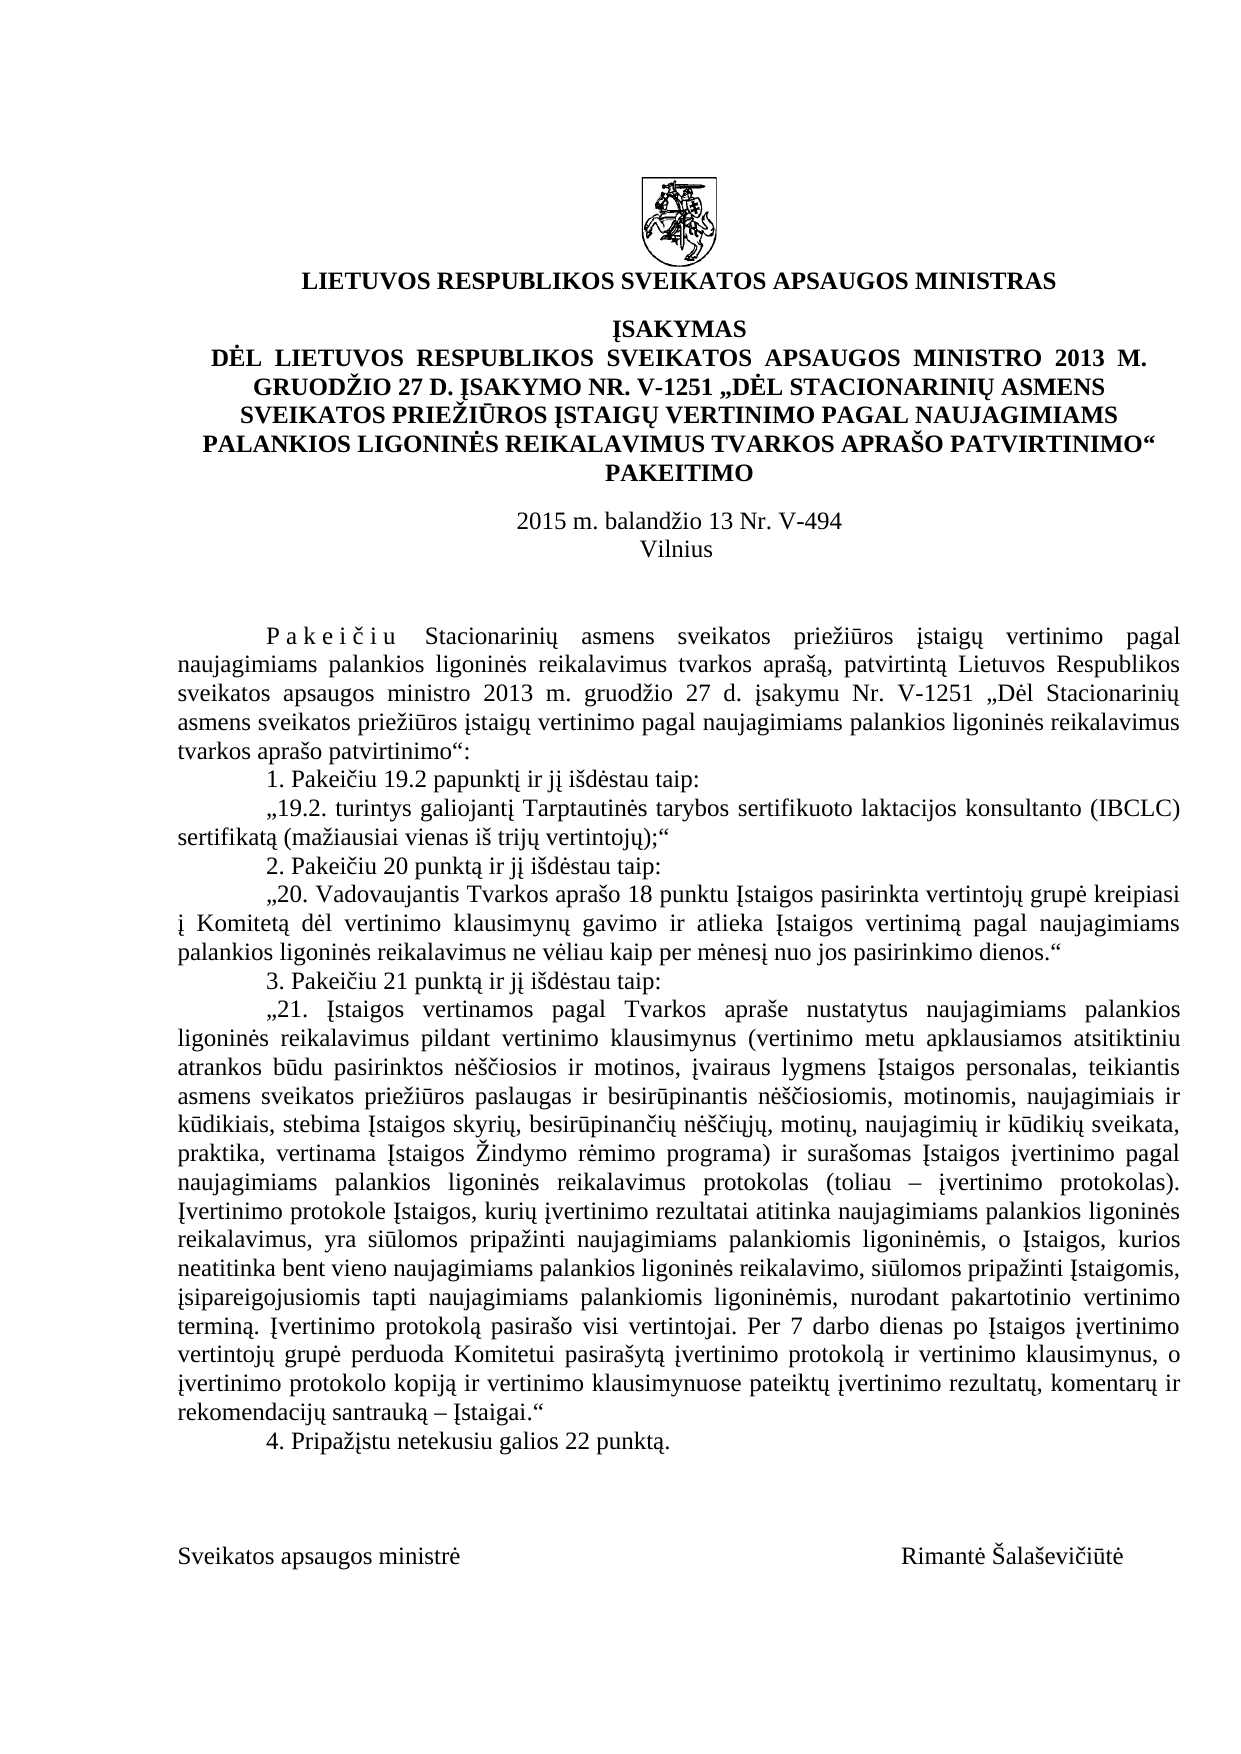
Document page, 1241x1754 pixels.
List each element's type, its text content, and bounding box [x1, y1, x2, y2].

text LIETUVOS RESPUBLIKOS SVEIKATOS APSAUGOS MINISTRAS [177, 266, 1181, 295]
text Sveikatos apsaugos ministrė Rimantė Šalaševičiūtė [177, 1541, 1181, 1569]
text ĮSAKYMAS [177, 314, 1181, 343]
text Vilnius [177, 534, 1181, 563]
text „19.2. turintys galiojantį Tarptautinės tarybos sertifikuoto laktacijos konsultanto (IBCLC) sertifikatą (mažiausiai vienas iš trijų vertintojų);“ [177, 793, 1181, 851]
text 4. Pripažįstu netekusiu galios 22 punktą. [177, 1426, 1181, 1454]
text DĖL LIETUVOS RESPUBLIKOS SVEIKATOS APSAUGOS MINISTRO 2013 M. GRUODŽIO 27 D. ĮSAKYMO NR. V-1251 „DĖL STACIONARINIŲ ASMENS SVEIKATOS PRIEŽIŪROS ĮSTAIGŲ VERTINIMO PAGAL NAUJAGIMIAMS PALANKIOS LIGONINĖS REIKALAVIMUS TVARKOS APRAŠO PATVIRTINIMO“ PAKEITIMO [177, 343, 1181, 487]
text 3. Pakeičiu 21 punktą ir jį išdėstau taip: [177, 966, 1181, 994]
text „20. Vadovaujantis Tvarkos aprašo 18 punktu Įstaigos pasirinkta vertintojų grupė kreipiasi į Komitetą dėl vertinimo klausimynų gavimo ir atlieka Įstaigos vertinimą pagal naujagimiams palankios ligoninės reikalavimus ne vėliau kaip per mėnesį nuo jos pasirinkimo dienos.“ [177, 879, 1181, 966]
text 2. Pakeičiu 20 punktą ir jį išdėstau taip: [177, 851, 1181, 879]
text „21. Įstaigos vertinamos pagal Tvarkos apraše nustatytus naujagimiams palankios ligoninės reikalavimus pildant vertinimo klausimynus (vertinimo metu apklausiamos atsitiktiniu atrankos būdu pasirinktos nėščiosios ir motinos, įvairaus lygmens Įstaigos personalas, teikiantis asmens sveikatos priežiūros paslaugas ir besirūpinantis nėščiosiomis, motinomis, naujagimiais ir kūdikiais, stebima Įstaigos skyrių, besirūpinančių nėščiųjų, motinų, naujagimių ir kūdikių sveikata, praktika, vertinama Įstaigos Žindymo rėmimo programa) ir surašomas Įstaigos įvertinimo pagal naujagimiams palankios ligoninės reikalavimus protokolas (toliau – įvertinimo protokolas). Įvertinimo protokole Įstaigos, kurių įvertinimo rezultatai atitinka naujagimiams palankios ligoninės reikalavimus, yra siūlomos pripažinti naujagimiams palankiomis ligoninėmis, o Įstaigos, kurios neatitinka bent vieno naujagimiams palankios ligoninės reikalavimo, siūlomos pripažinti Įstaigomis, įsipareigojusiomis tapti naujagimiams palankiomis ligoninėmis, nurodant pakartotinio vertinimo terminą. Įvertinimo protokolą pasirašo visi vertintojai. Per 7 darbo dienas po Įstaigos įvertinimo vertintojų grupė perduoda Komitetui pasirašytą įvertinimo protokolą ir vertinimo klausimynus, o įvertinimo protokolo kopiją ir vertinimo klausimynuose pateiktų įvertinimo rezultatų, komentarų ir rekomendacijų santrauką – Įstaigai.“ [177, 994, 1181, 1426]
text 2015 m. balandžio 13 Nr. V-494 [177, 506, 1181, 534]
text Pakeičiu Stacionarinių asmens sveikatos priežiūros įstaigų vertinimo pagal naujagimiams palankios ligoninės reikalavimus tvarkos aprašą, patvirtintą Lietuvos Respublikos sveikatos apsaugos ministro 2013 m. gruodžio 27 d. įsakymu Nr. V-1251 „Dėl Stacionarinių asmens sveikatos priežiūros įstaigų vertinimo pagal naujagimiams palankios ligoninės reikalavimus tvarkos aprašo patvirtinimo“: [177, 621, 1181, 764]
text 1. Pakeičiu 19.2 papunktį ir jį išdėstau taip: [177, 764, 1181, 793]
